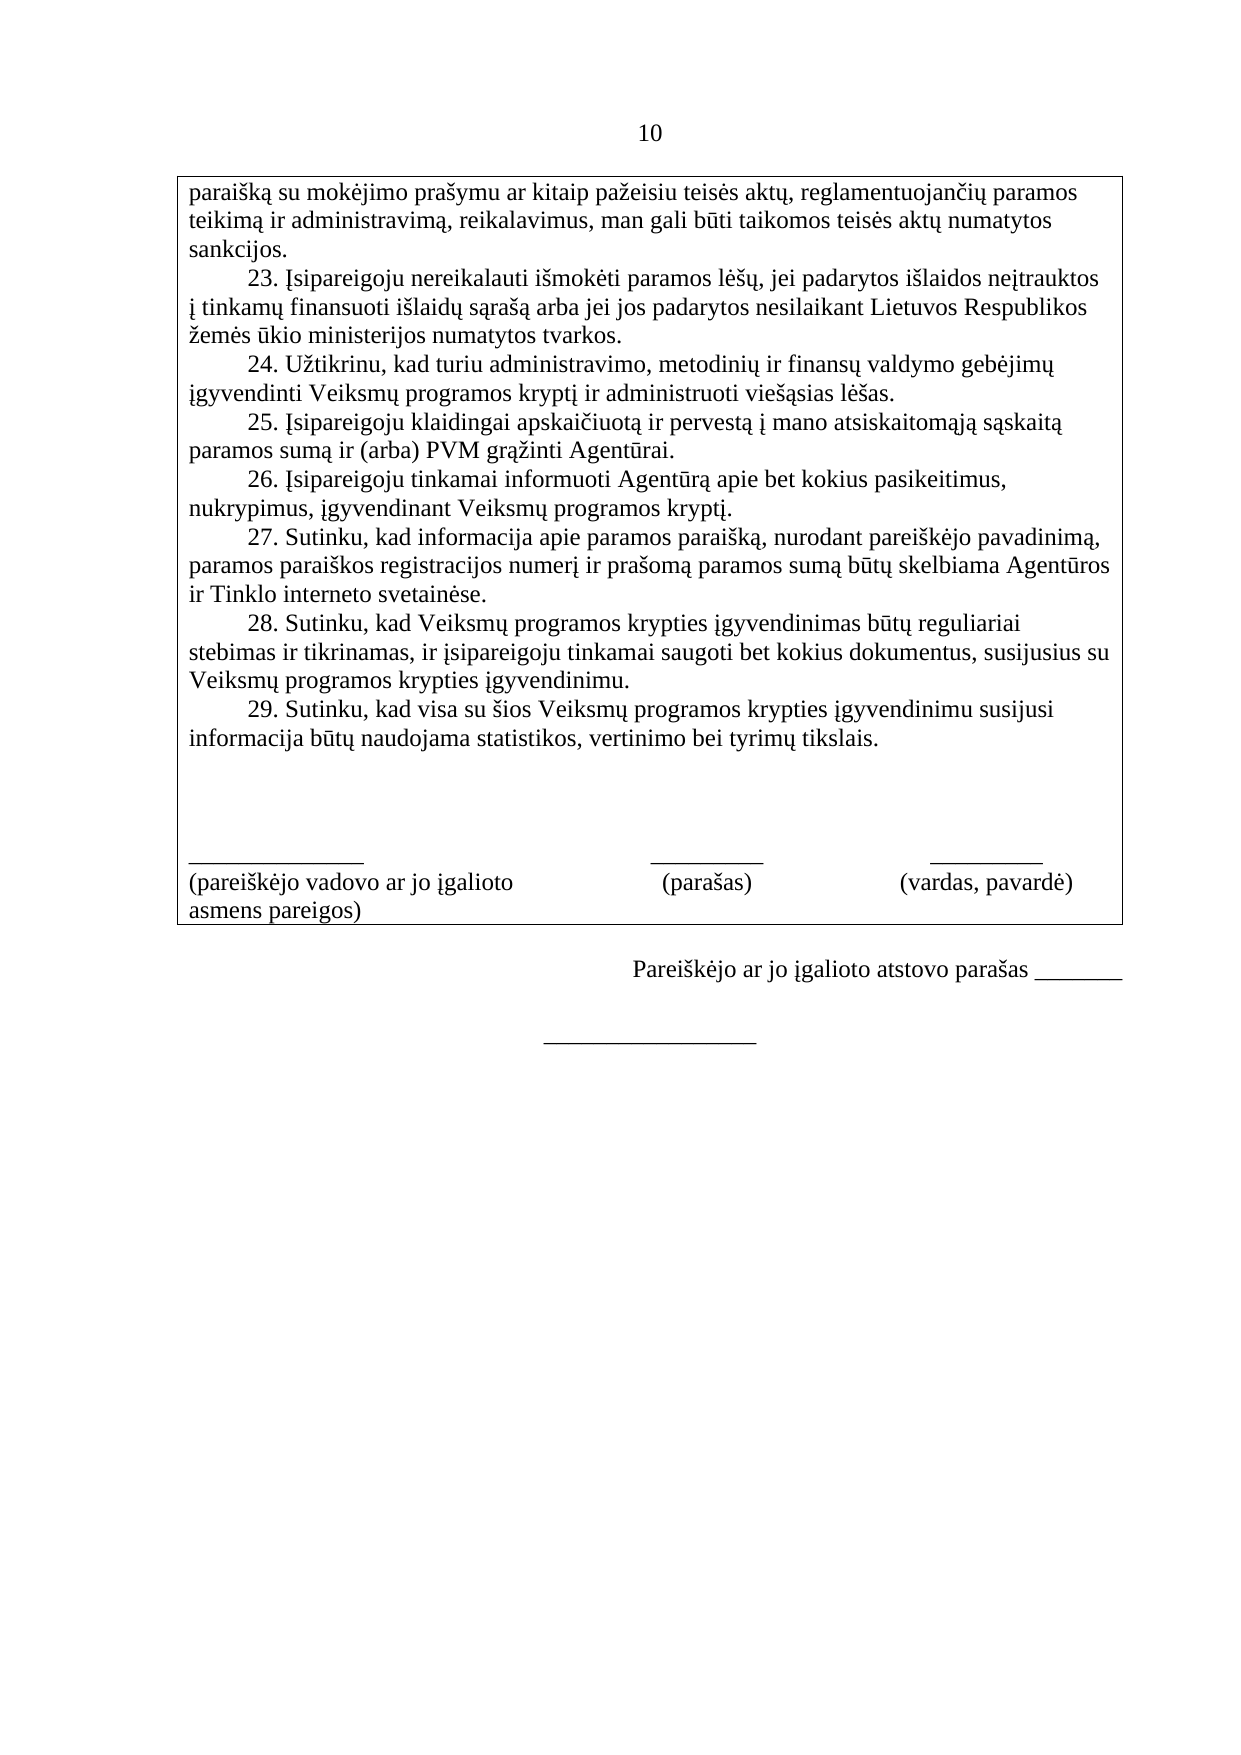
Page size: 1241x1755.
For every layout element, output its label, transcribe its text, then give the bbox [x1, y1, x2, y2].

text _________________ [177, 1018, 1122, 1047]
table_cell _________ (parašas) [563, 838, 851, 924]
text Pareiškėjo ar jo įgalioto atstovo parašas _______ [177, 954, 1122, 983]
table_cell _________ (vardas, pavardė) [851, 838, 1122, 924]
table_header paraišką su mokėjimo prašymu ar kitaip pažeisiu teisės aktų, reglamentuojančių paramos teikimą ir administravimą, reikalavimus, man gali būti taikomos teisės aktų numatytos sankcijos. 23. Įsipareigoju nereikalauti išmokėti paramos lėšų, jei padarytos išlaidos neįtrauktos į tinkamų finansuoti išlaidų sąrašą arba jei jos padarytos nesilaikant Lietuvos Respublikos žemės ūkio ministerijos numatytos tvarkos. 24. Užtikrinu, kad turiu administravimo, metodinių ir finansų valdymo gebėjimų įgyvendinti Veiksmų programos kryptį ir administruoti viešąsias lėšas. 25. Įsipareigoju klaidingai apskaičiuotą ir pervestą į mano atsiskaitomąją sąskaitą paramos sumą ir (arba) PVM grąžinti Agentūrai. 26. Įsipareigoju tinkamai informuoti Agentūrą apie bet kokius pasikeitimus, nukrypimus, įgyvendinant Veiksmų programos kryptį. 27. Sutinku, kad informacija apie paramos paraišką, nurodant pareiškėjo pavadinimą, paramos paraiškos registracijos numerį ir prašomą paramos sumą būtų skelbiama Agentūros ir Tinklo interneto svetainėse. 28. Sutinku, kad Veiksmų programos krypties įgyvendinimas būtų reguliariai stebimas ir tikrinamas, ir įsipareigoju tinkamai saugoti bet kokius dokumentus, susijusius su Veiksmų programos krypties įgyvendinimu. 29. Sutinku, kad visa su šios Veiksmų programos krypties įgyvendinimu susijusi informacija būtų naudojama statistikos, vertinimo bei tyrimų tikslais. [178, 177, 1122, 838]
table_cell ______________ (pareiškėjo vadovo ar jo įgalioto asmens pareigos) [178, 838, 563, 924]
